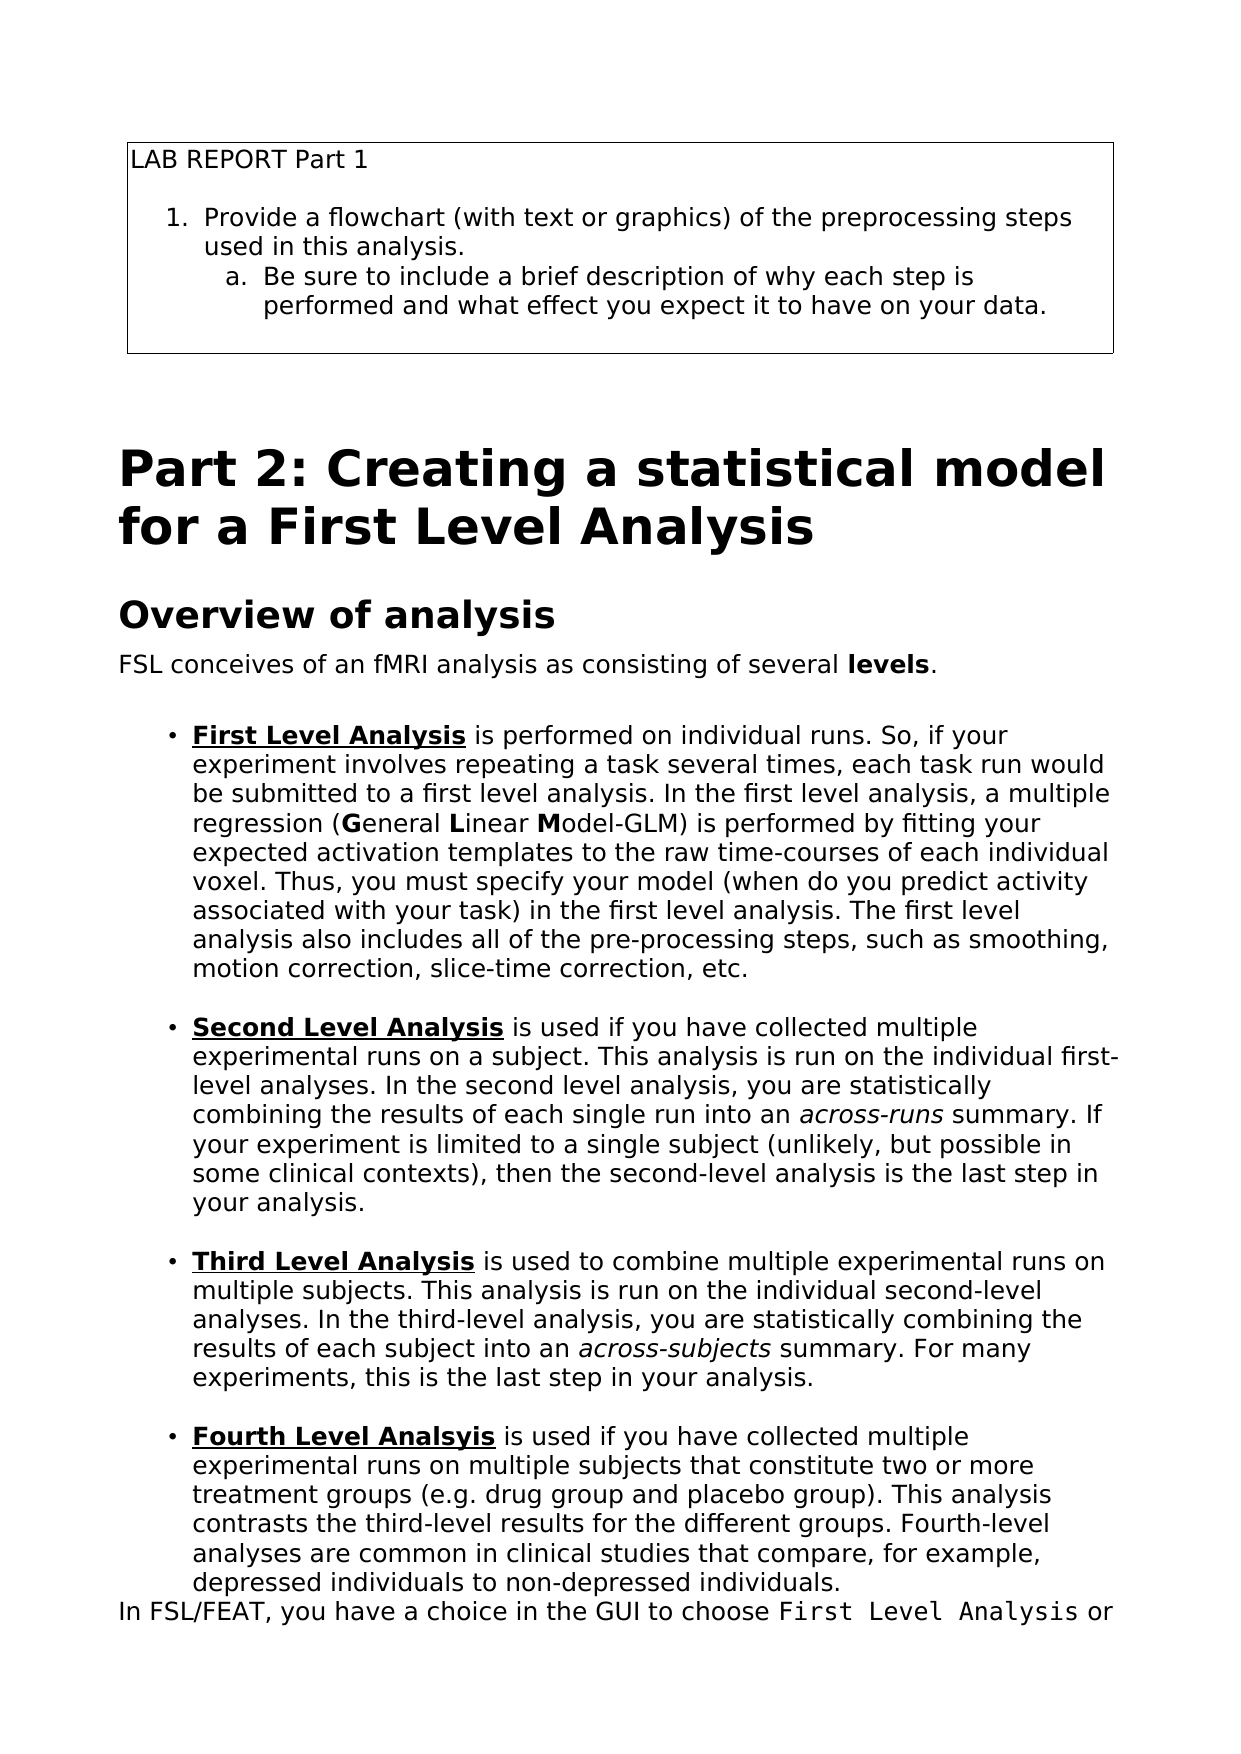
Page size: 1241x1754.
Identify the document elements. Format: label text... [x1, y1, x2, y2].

list First Level Analysis is performed on individual runs. So, if your experiment involves repeating a task several times, each task run would be submitted to a first level analysis. In the first level analysis, a multiple regression (General Linear Model-GLM) is performed by fitting your expected activation templates to the raw time-courses of each individual voxel. Thus, you must specify your model (when do you predict activity associated with your task) in the first level analysis. The first level analysis also includes all of the pre-processing steps, such as smoothing, motion correction, slice-time correction, etc. [177, 721, 1122, 984]
list Fourth Level Analsyis is used if you have collected multiple experimental runs on multiple subjects that constitute two or more treatment groups (e.g. drug group and placebo group). This analysis contrasts the third-level results for the different groups. Fourth-level analyses are common in clinical studies that compare, for example, depressed individuals to non-depressed individuals. [177, 1422, 1122, 1597]
subtitle Part 2: Creating a statistical model for a First Level Analysis [118, 440, 1122, 556]
text FSL conceives of an fMRI analysis as consisting of several levels. [118, 650, 1122, 679]
list Third Level Analysis is used to combine multiple experimental runs on multiple subjects. This analysis is run on the individual second-level analyses. In the third-level analysis, you are statistically combining the results of each subject into an across-subjects summary. For many experiments, this is the last step in your analysis. [177, 1247, 1122, 1393]
table_header LAB REPORT Part 1 Provide a flowchart (with text or graphics) of the preprocessing steps used in this analysis. Be sure to include a brief description of why each step is performed and what effect you expect it to have on your data. [128, 143, 1113, 352]
list Second Level Analysis is used if you have collected multiple experimental runs on a subject. This analysis is run on the individual first-level analyses. In the second level analysis, you are statistically combining the results of each single run into an across-runs summary. If your experiment is limited to a single subject (unlikely, but possible in some clinical contexts), then the second-level analysis is the last step in your analysis. [177, 1013, 1122, 1217]
text In FSL/FEAT, you have a choice in the GUI to choose First Level Analysis or [118, 1597, 1122, 1626]
subtitle Overview of analysis [118, 594, 1122, 638]
